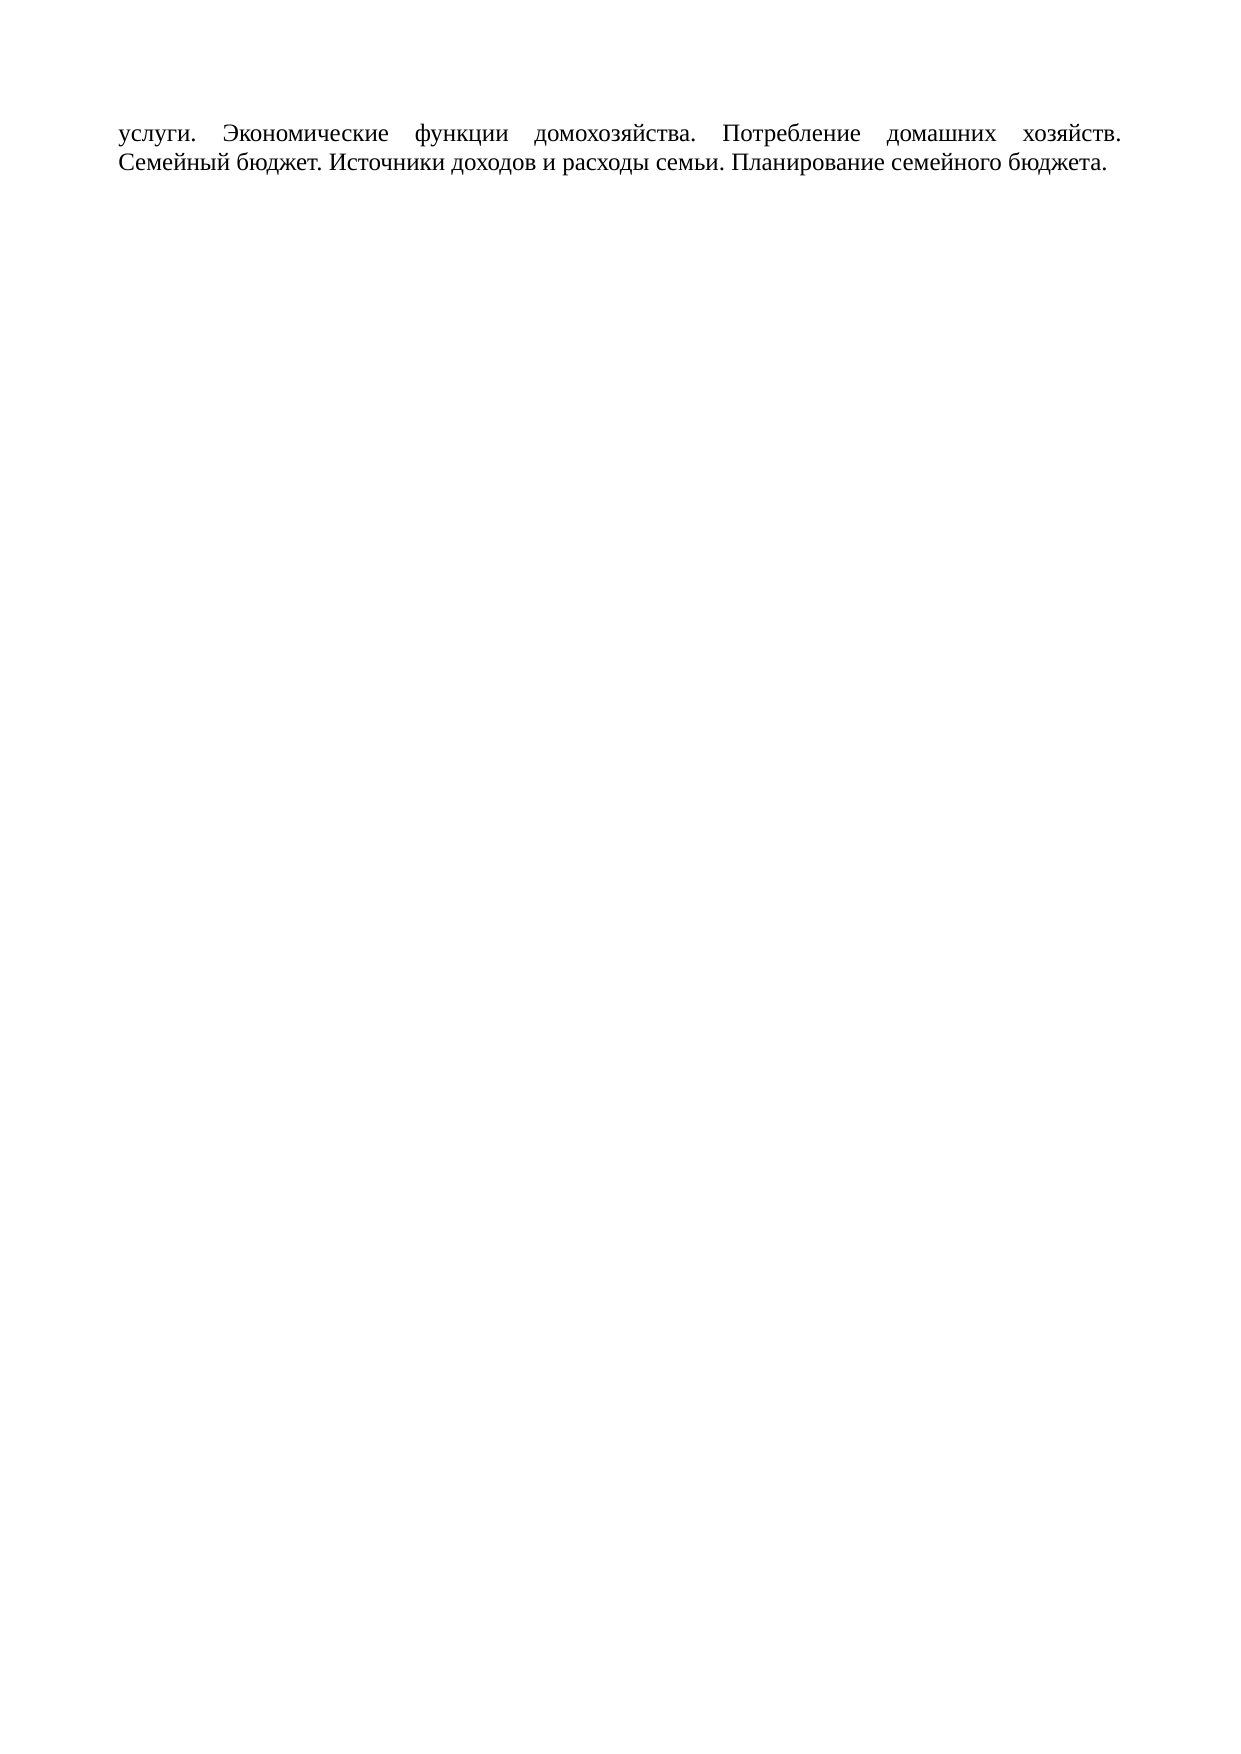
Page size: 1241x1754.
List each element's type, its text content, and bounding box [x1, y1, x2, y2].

text услуги. Экономические функции домохозяйства. Потребление домашних хозяйств. Семейный бюджет. Источники доходов и расходы семьи. Планирование семейного бюджета. [118, 118, 1122, 176]
